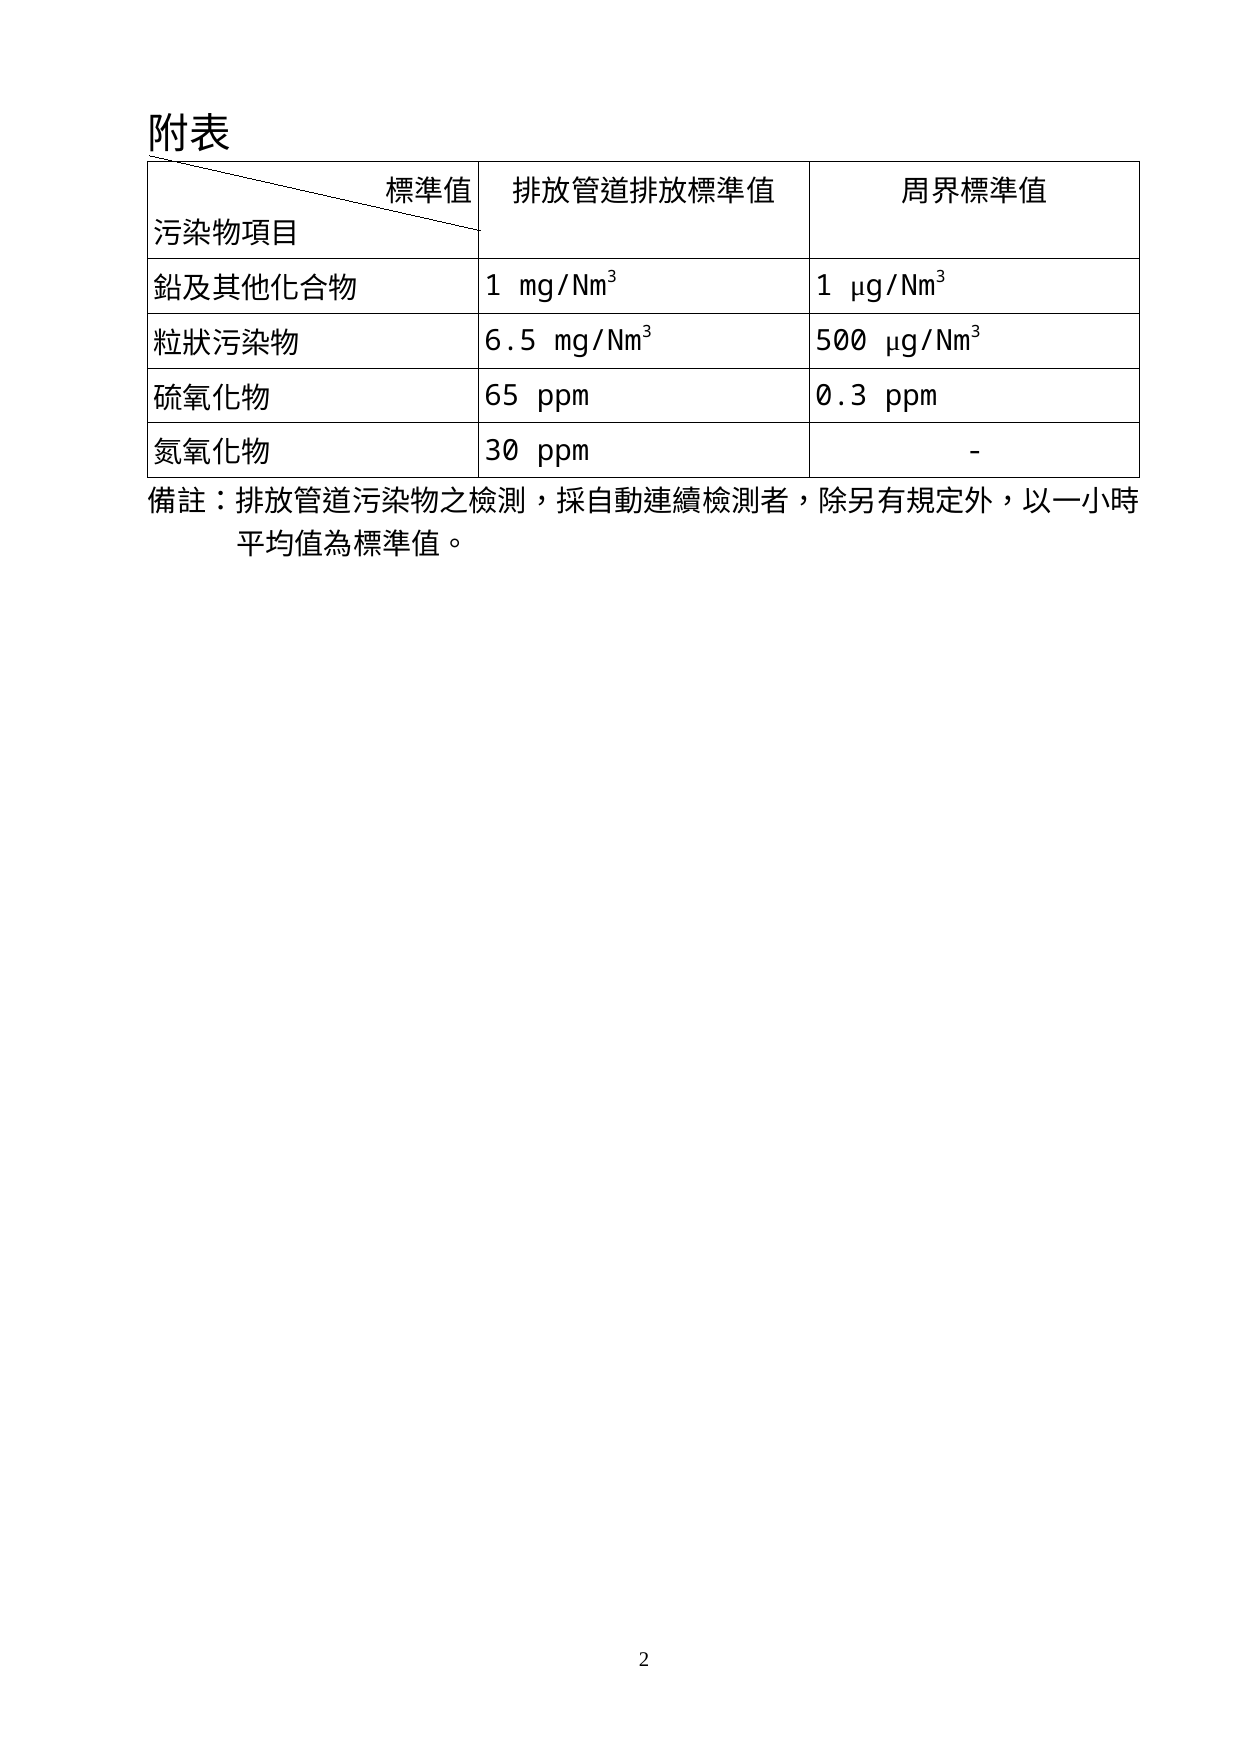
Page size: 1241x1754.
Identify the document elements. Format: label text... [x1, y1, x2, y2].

table_cell 粒狀污染物 [148, 314, 478, 367]
table_cell 硫氧化物 [148, 369, 478, 422]
table_cell 鉛及其他化合物 [148, 259, 478, 313]
table_header 排放管道排放標準值 [479, 162, 809, 258]
table_cell 氮氧化物 [148, 423, 478, 477]
table_cell 0.3 ppm [810, 369, 1139, 422]
table_header 周界標準值 [810, 162, 1139, 258]
table_cell 30 ppm [479, 423, 809, 477]
text 附表 [148, 100, 1140, 161]
table_header 標準值 污染物項目 [148, 162, 478, 258]
table_cell 65 ppm [479, 369, 809, 422]
table_cell - [810, 423, 1139, 477]
table_cell 500 μg/Nm3 [810, 314, 1139, 367]
text 備註：排放管道污染物之檢測，採自動連續檢測者，除另有規定外，以一小時平均值為標準值。 [148, 478, 1140, 563]
table_cell 6.5 mg/Nm3 [479, 314, 809, 367]
table_cell 1 mg/Nm3 [479, 259, 809, 313]
table_cell 1 μg/Nm3 [810, 259, 1139, 313]
